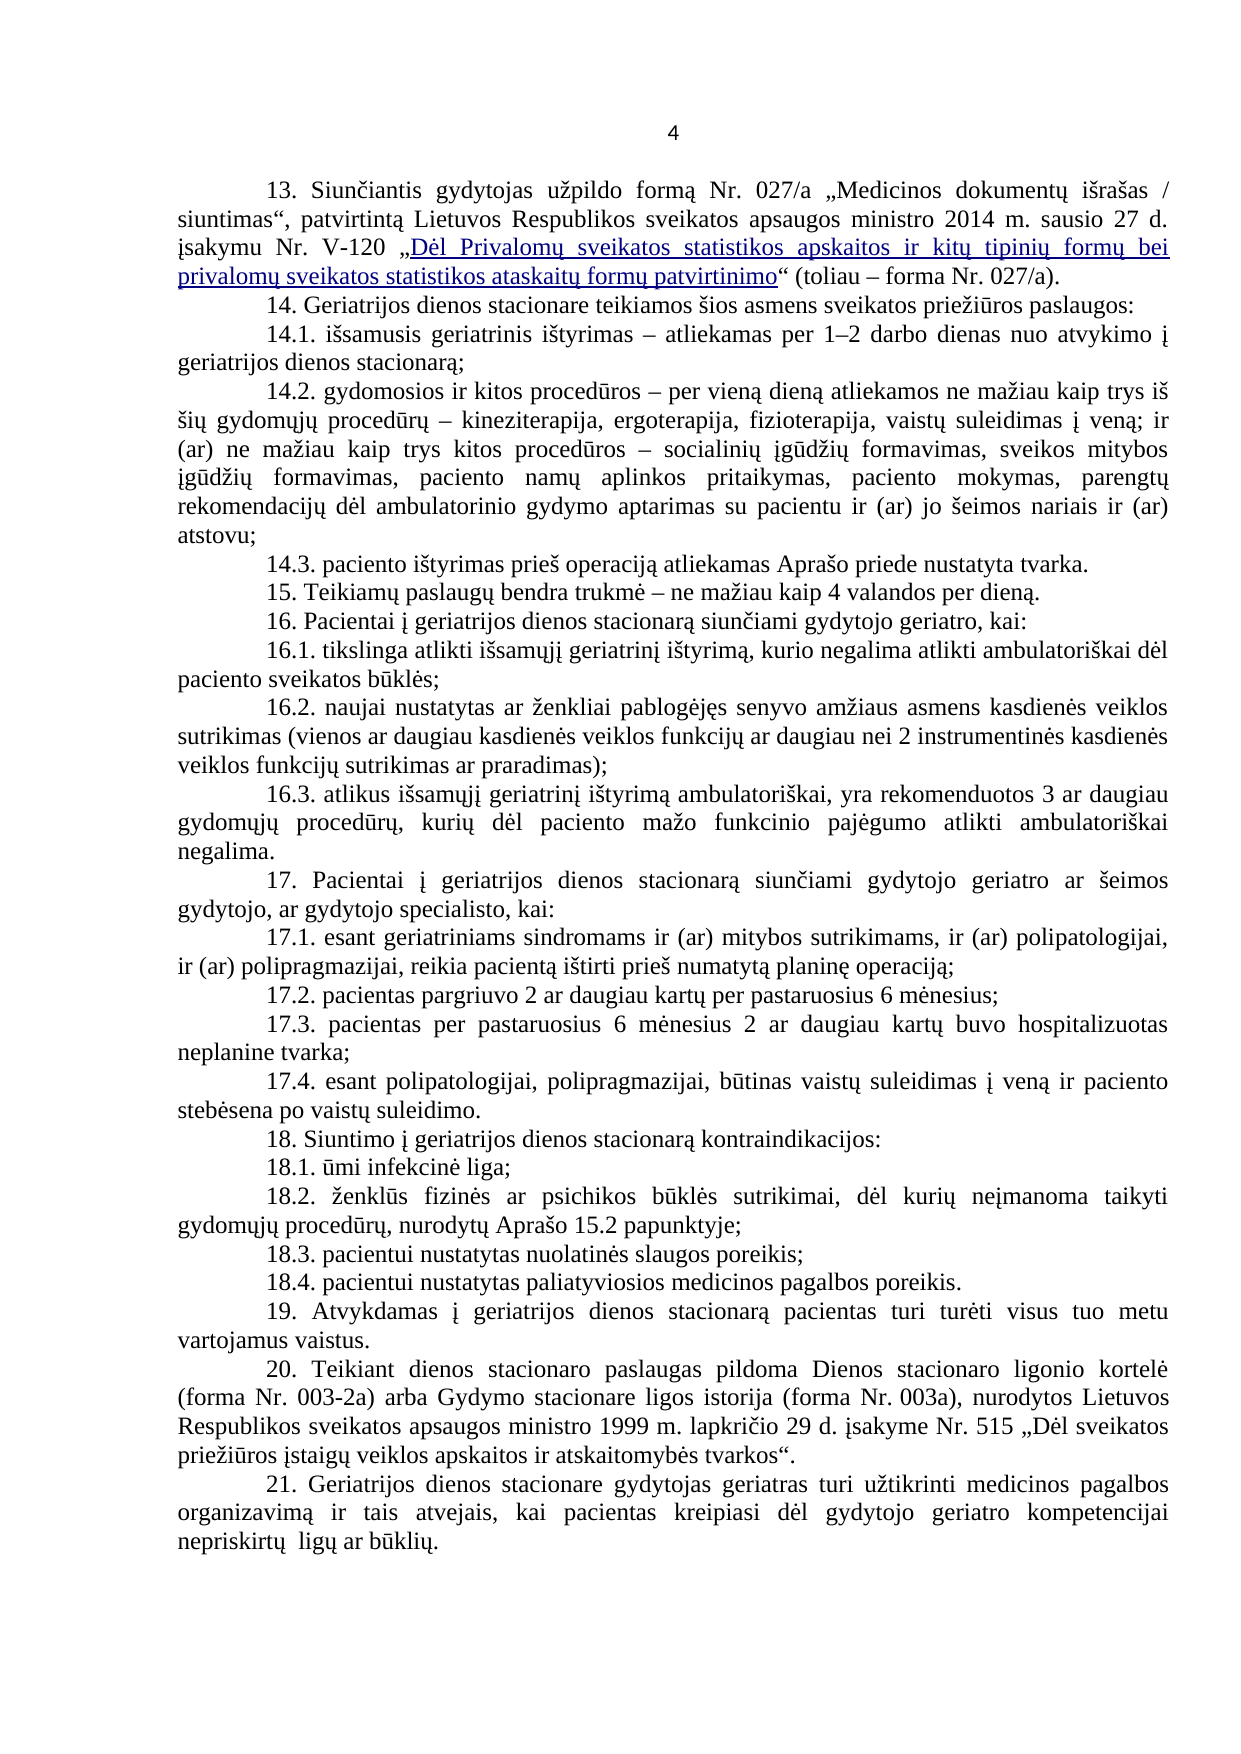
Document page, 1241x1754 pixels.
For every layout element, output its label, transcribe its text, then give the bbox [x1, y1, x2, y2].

text 14.2. gydomosios ir kitos procedūros – per vieną dieną atliekamos ne mažiau kaip trys iš šių gydomųjų procedūrų – kineziterapija, ergoterapija, fizioterapija, vaistų suleidimas į veną; ir (ar) ne mažiau kaip trys kitos procedūros – socialinių įgūdžių formavimas, sveikos mitybos įgūdžių formavimas, paciento namų aplinkos pritaikymas, paciento mokymas, parengtų rekomendacijų dėl ambulatorinio gydymo aptarimas su pacientu ir (ar) jo šeimos nariais ir (ar) atstovu; [177, 376, 1169, 549]
text 14.1. išsamusis geriatrinis ištyrimas – atliekamas per 1–2 darbo dienas nuo atvykimo į geriatrijos dienos stacionarą; [177, 319, 1169, 376]
text 15. Teikiamų paslaugų bendra trukmė – ne mažiau kaip 4 valandos per dieną. [177, 577, 1169, 606]
text 14. Geriatrijos dienos stacionare teikiamos šios asmens sveikatos priežiūros paslaugos: [177, 290, 1169, 319]
text 18.4. pacientui nustatytas paliatyviosios medicinos pagalbos poreikis. [177, 1267, 1169, 1296]
text 16.1. tikslinga atlikti išsamųjį geriatrinį ištyrimą, kurio negalima atlikti ambulatoriškai dėl paciento sveikatos būklės; [177, 635, 1169, 692]
text 17.4. esant polipatologijai, polipragmazijai, būtinas vaistų suleidimas į veną ir paciento stebėsena po vaistų suleidimo. [177, 1066, 1169, 1124]
text 17.2. pacientas pargriuvo 2 ar daugiau kartų per pastaruosius 6 mėnesius; [177, 980, 1169, 1009]
text 18.1. ūmi infekcinė liga; [177, 1152, 1169, 1181]
text 18.2. ženklūs fizinės ar psichikos būklės sutrikimai, dėl kurių neįmanoma taikyti gydomųjų procedūrų, nurodytų Aprašo 15.2 papunktyje; [177, 1181, 1169, 1239]
text 16.3. atlikus išsamųjį geriatrinį ištyrimą ambulatoriškai, yra rekomenduotos 3 ar daugiau gydomųjų procedūrų, kurių dėl paciento mažo funkcinio pajėgumo atlikti ambulatoriškai negalima. [177, 779, 1169, 865]
text 20. Teikiant dienos stacionaro paslaugas pildoma Dienos stacionaro ligonio kortelė (forma Nr. 003-2a) arba Gydymo stacionare ligos istorija (forma Nr. 003a), nurodytos Lietuvos Respublikos sveikatos apsaugos ministro 1999 m. lapkričio 29 d. įsakyme Nr. 515 „Dėl sveikatos priežiūros įstaigų veiklos apskaitos ir atskaitomybės tvarkos“. [177, 1354, 1169, 1469]
text 21. Geriatrijos dienos stacionare gydytojas geriatras turi užtikrinti medicinos pagalbos organizavimą ir tais atvejais, kai pacientas kreipiasi dėl gydytojo geriatro kompetencijai nepriskirtų ligų ar būklių. [177, 1469, 1169, 1555]
text 18. Siuntimo į geriatrijos dienos stacionarą kontraindikacijos: [177, 1124, 1169, 1152]
text 17.3. pacientas per pastaruosius 6 mėnesius 2 ar daugiau kartų buvo hospitalizuotas neplanine tvarka; [177, 1009, 1169, 1066]
text 17. Pacientai į geriatrijos dienos stacionarą siunčiami gydytojo geriatro ar šeimos gydytojo, ar gydytojo specialisto, kai: [177, 865, 1169, 922]
text 16.2. naujai nustatytas ar ženkliai pablogėjęs senyvo amžiaus asmens kasdienės veiklos sutrikimas (vienos ar daugiau kasdienės veiklos funkcijų ar daugiau nei 2 instrumentinės kasdienės veiklos funkcijų sutrikimas ar praradimas); [177, 692, 1169, 779]
text 13. Siunčiantis gydytojas užpildo formą Nr. 027/a „Medicinos dokumentų išrašas / siuntimas“, patvirtintą Lietuvos Respublikos sveikatos apsaugos ministro 2014 m. sausio 27 d. įsakymu Nr. V-120 „Dėl Privalomų sveikatos statistikos apskaitos ir kitų tipinių formų bei privalomų sveikatos statistikos ataskaitų formų patvirtinimo“ (toliau – forma Nr. 027/a). [177, 175, 1169, 290]
text 18.3. pacientui nustatytas nuolatinės slaugos poreikis; [177, 1239, 1169, 1267]
text 17.1. esant geriatriniams sindromams ir (ar) mitybos sutrikimams, ir (ar) polipatologijai, ir (ar) polipragmazijai, reikia pacientą ištirti prieš numatytą planinę operaciją; [177, 922, 1169, 980]
text 14.3. paciento ištyrimas prieš operaciją atliekamas Aprašo priede nustatyta tvarka. [177, 549, 1169, 577]
text 16. Pacientai į geriatrijos dienos stacionarą siunčiami gydytojo geriatro, kai: [177, 606, 1169, 635]
text 19. Atvykdamas į geriatrijos dienos stacionarą pacientas turi turėti visus tuo metu vartojamus vaistus. [177, 1296, 1169, 1354]
